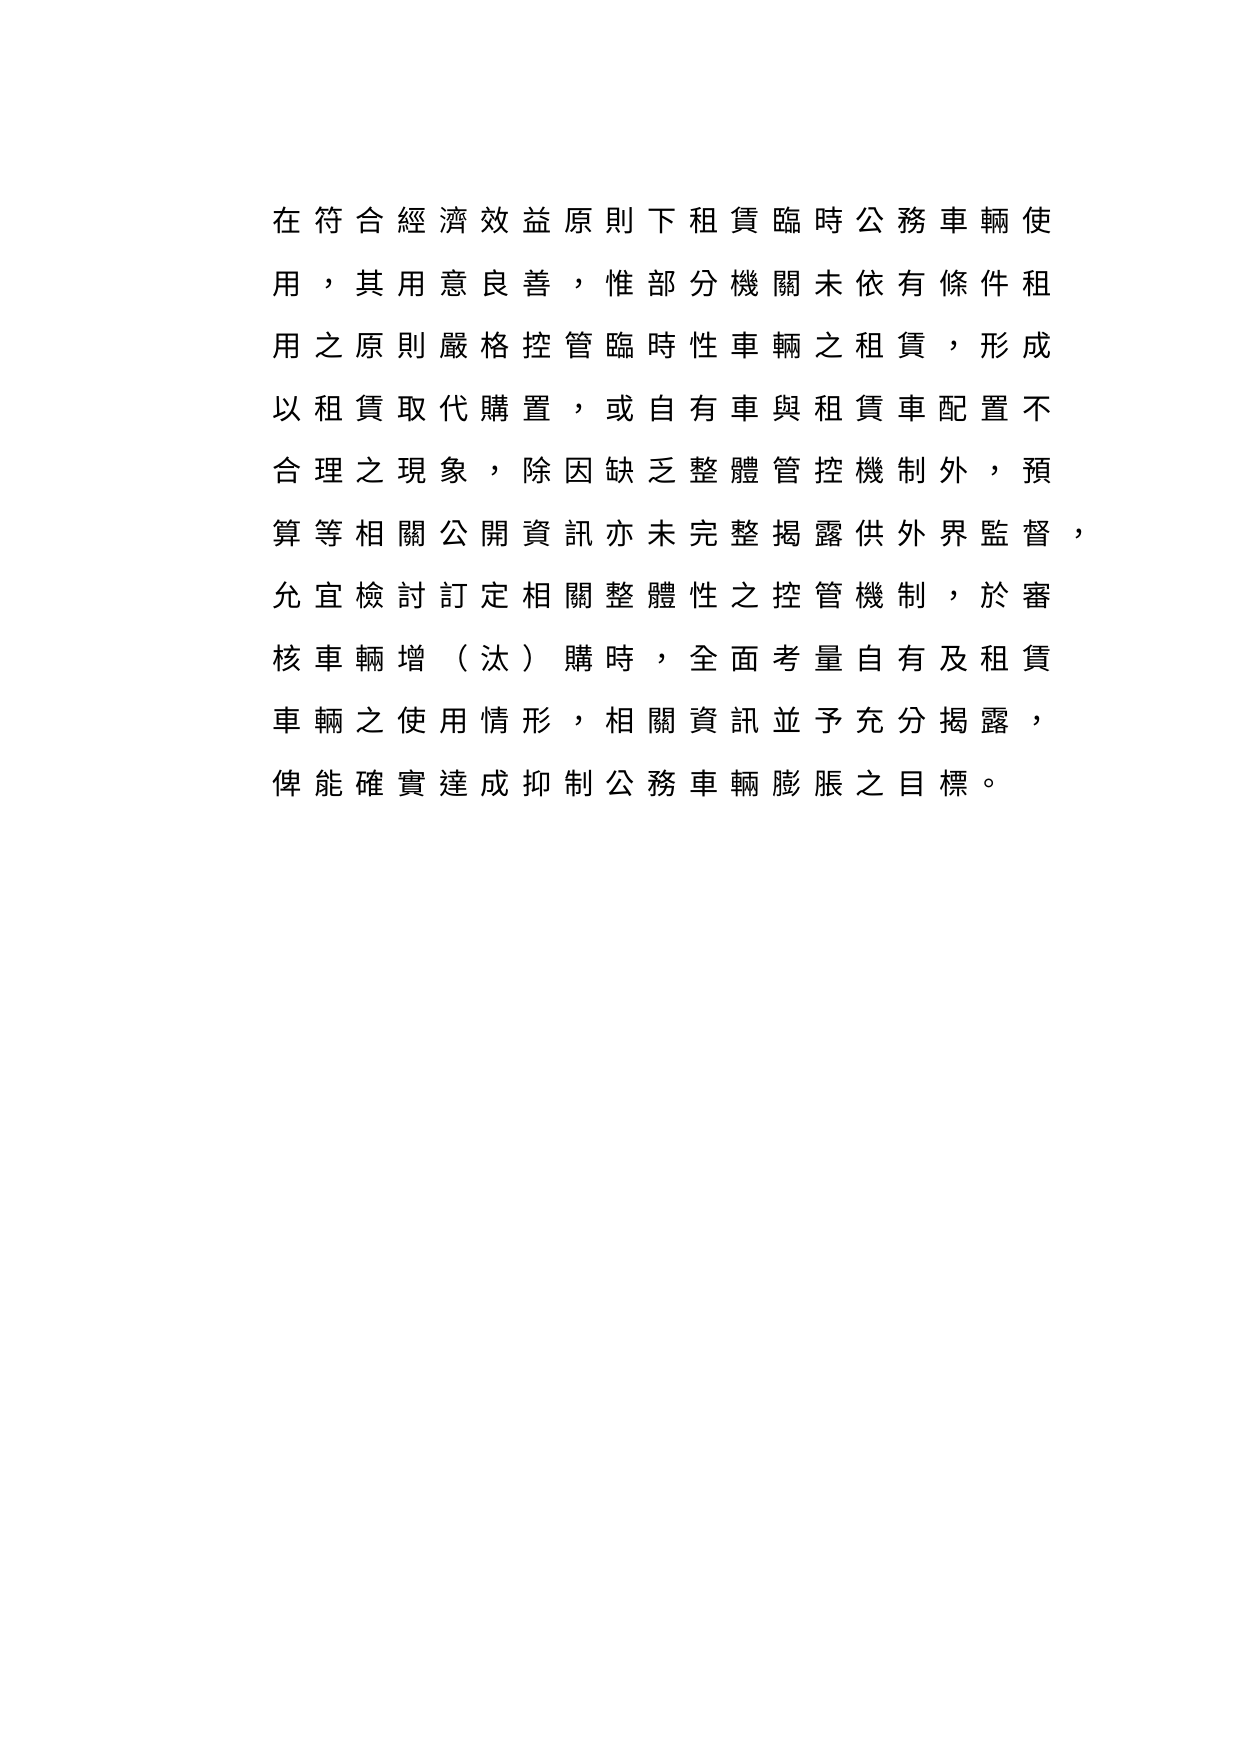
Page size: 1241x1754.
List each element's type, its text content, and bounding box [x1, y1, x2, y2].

text 綜上，行政院於抑制各機關公務車輛膨脹，撙節購車及相關經費支出之同時，因考量於緊縮公務車輛採購後，機關或有支援臨時公務所需，爰開放各機關學校得視業務需要，在符合經濟效益原則下租賃臨時公務車輛使用，其用意良善，惟部分機關未依有條件租用之原則嚴格控管臨時性車輛之租賃，形成以租賃取代購置，或自有車與租賃車配置不合理之現象，除因缺乏整體管控機制外，預算等相關公開資訊亦未完整揭露供外界監督，允宜檢討訂定相關整體性之控管機制，於審核車輛增（汰）購時，全面考量自有及租賃車輛之使用情形，相關資訊並予充分揭露，俾能確實達成抑制公務車輛膨脹之目標。 [242, 177, 1058, 802]
